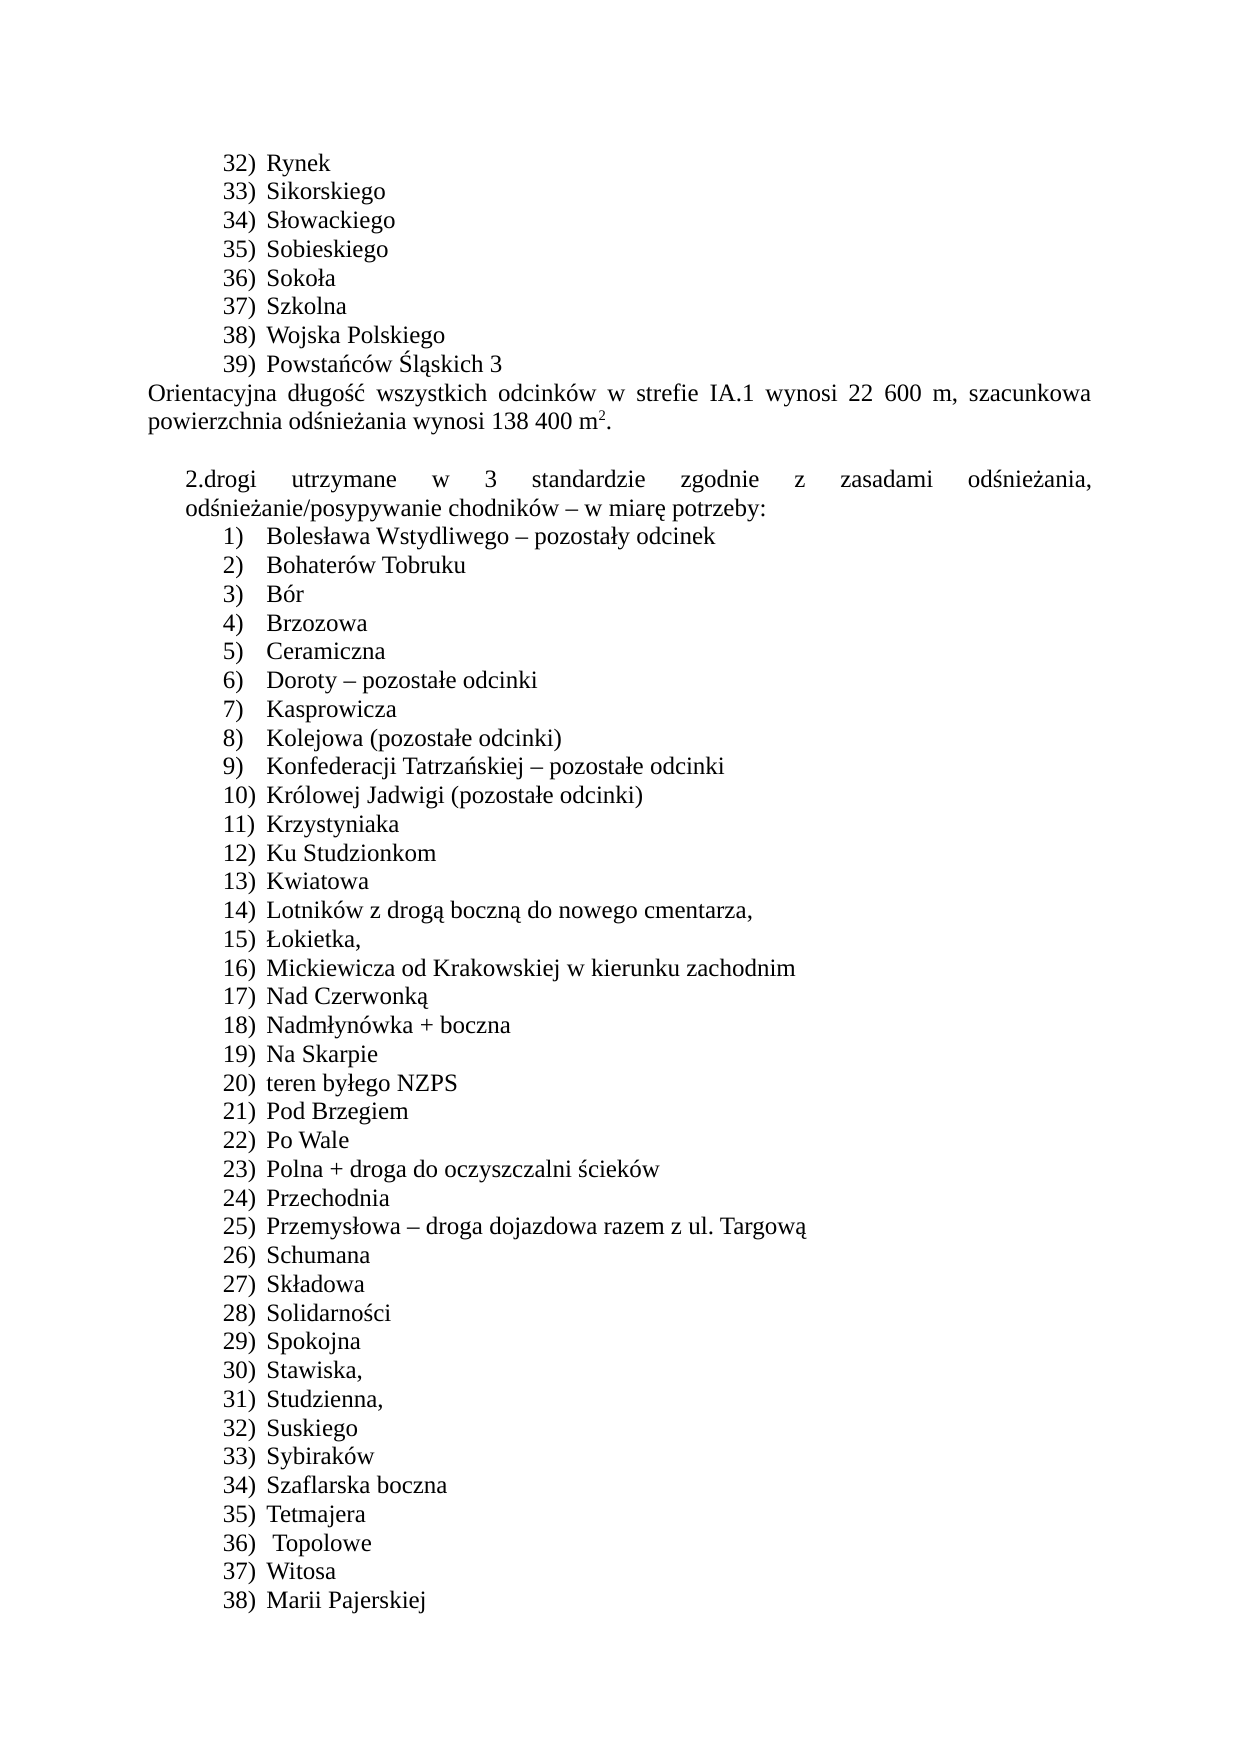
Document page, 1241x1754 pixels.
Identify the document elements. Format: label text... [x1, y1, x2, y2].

list Tetmajera [223, 1499, 1092, 1528]
list Marii Pajerskiej [223, 1585, 1092, 1614]
list Bohaterów Tobruku [223, 550, 1092, 579]
text 2.drogi utrzymane w 3 standardzie zgodnie z zasadami odśnieżania, odśnieżanie/posypywanie chodników – w miarę potrzeby: [185, 464, 1092, 521]
list Ku Studzionkom [223, 838, 1092, 866]
list Przemysłowa – droga dojazdowa razem z ul. Targową [223, 1211, 1092, 1240]
list Łokietka, [223, 924, 1092, 953]
list Kwiatowa [223, 866, 1092, 895]
list Nadmłynówka + boczna [223, 1010, 1092, 1039]
list Na Skarpie [223, 1039, 1092, 1068]
list Po Wale [223, 1125, 1092, 1154]
list Witosa [223, 1556, 1092, 1585]
list Krzystyniaka [223, 809, 1092, 838]
list Kolejowa (pozostałe odcinki) [223, 723, 1092, 751]
list Bolesława Wstydliwego – pozostały odcinek [223, 521, 1092, 550]
list Wojska Polskiego [223, 320, 1092, 349]
list Składowa [223, 1269, 1092, 1298]
list Sybiraków [223, 1441, 1092, 1470]
list Słowackiego [223, 205, 1092, 234]
list Sikorskiego [223, 176, 1092, 205]
list Studzienna, [223, 1384, 1092, 1413]
list Doroty – pozostałe odcinki [223, 665, 1092, 694]
list Powstańców Śląskich 3 [223, 349, 1092, 378]
list Szaflarska boczna [223, 1470, 1092, 1499]
list teren byłego NZPS [223, 1068, 1092, 1096]
list Pod Brzegiem [223, 1096, 1092, 1125]
list Sobieskiego [223, 234, 1092, 263]
list Stawiska, [223, 1355, 1092, 1384]
list Topolowe [223, 1528, 1092, 1556]
list Sokoła [223, 263, 1092, 291]
list Konfederacji Tatrzańskiej – pozostałe odcinki [223, 751, 1092, 780]
list Suskiego [223, 1413, 1092, 1441]
list Spokojna [223, 1326, 1092, 1355]
list Nad Czerwonką [223, 981, 1092, 1010]
list Ceramiczna [223, 636, 1092, 665]
list Bór [223, 579, 1092, 608]
list Mickiewicza od Krakowskiej w kierunku zachodnim [223, 953, 1092, 981]
list Polna + droga do oczyszczalni ścieków [223, 1154, 1092, 1183]
list Solidarności [223, 1298, 1092, 1326]
list Lotników z drogą boczną do nowego cmentarza, [223, 895, 1092, 924]
list Królowej Jadwigi (pozostałe odcinki) [223, 780, 1092, 809]
text Orientacyjna długość wszystkich odcinków w strefie IA.1 wynosi 22 600 m, szacunkowa powierzchnia odśnieżania wynosi 138 400 m2. [148, 378, 1092, 435]
list Przechodnia [223, 1183, 1092, 1211]
list Szkolna [223, 291, 1092, 320]
list Schumana [223, 1240, 1092, 1269]
list Brzozowa [223, 608, 1092, 636]
list Kasprowicza [223, 694, 1092, 723]
list Rynek [223, 148, 1092, 176]
